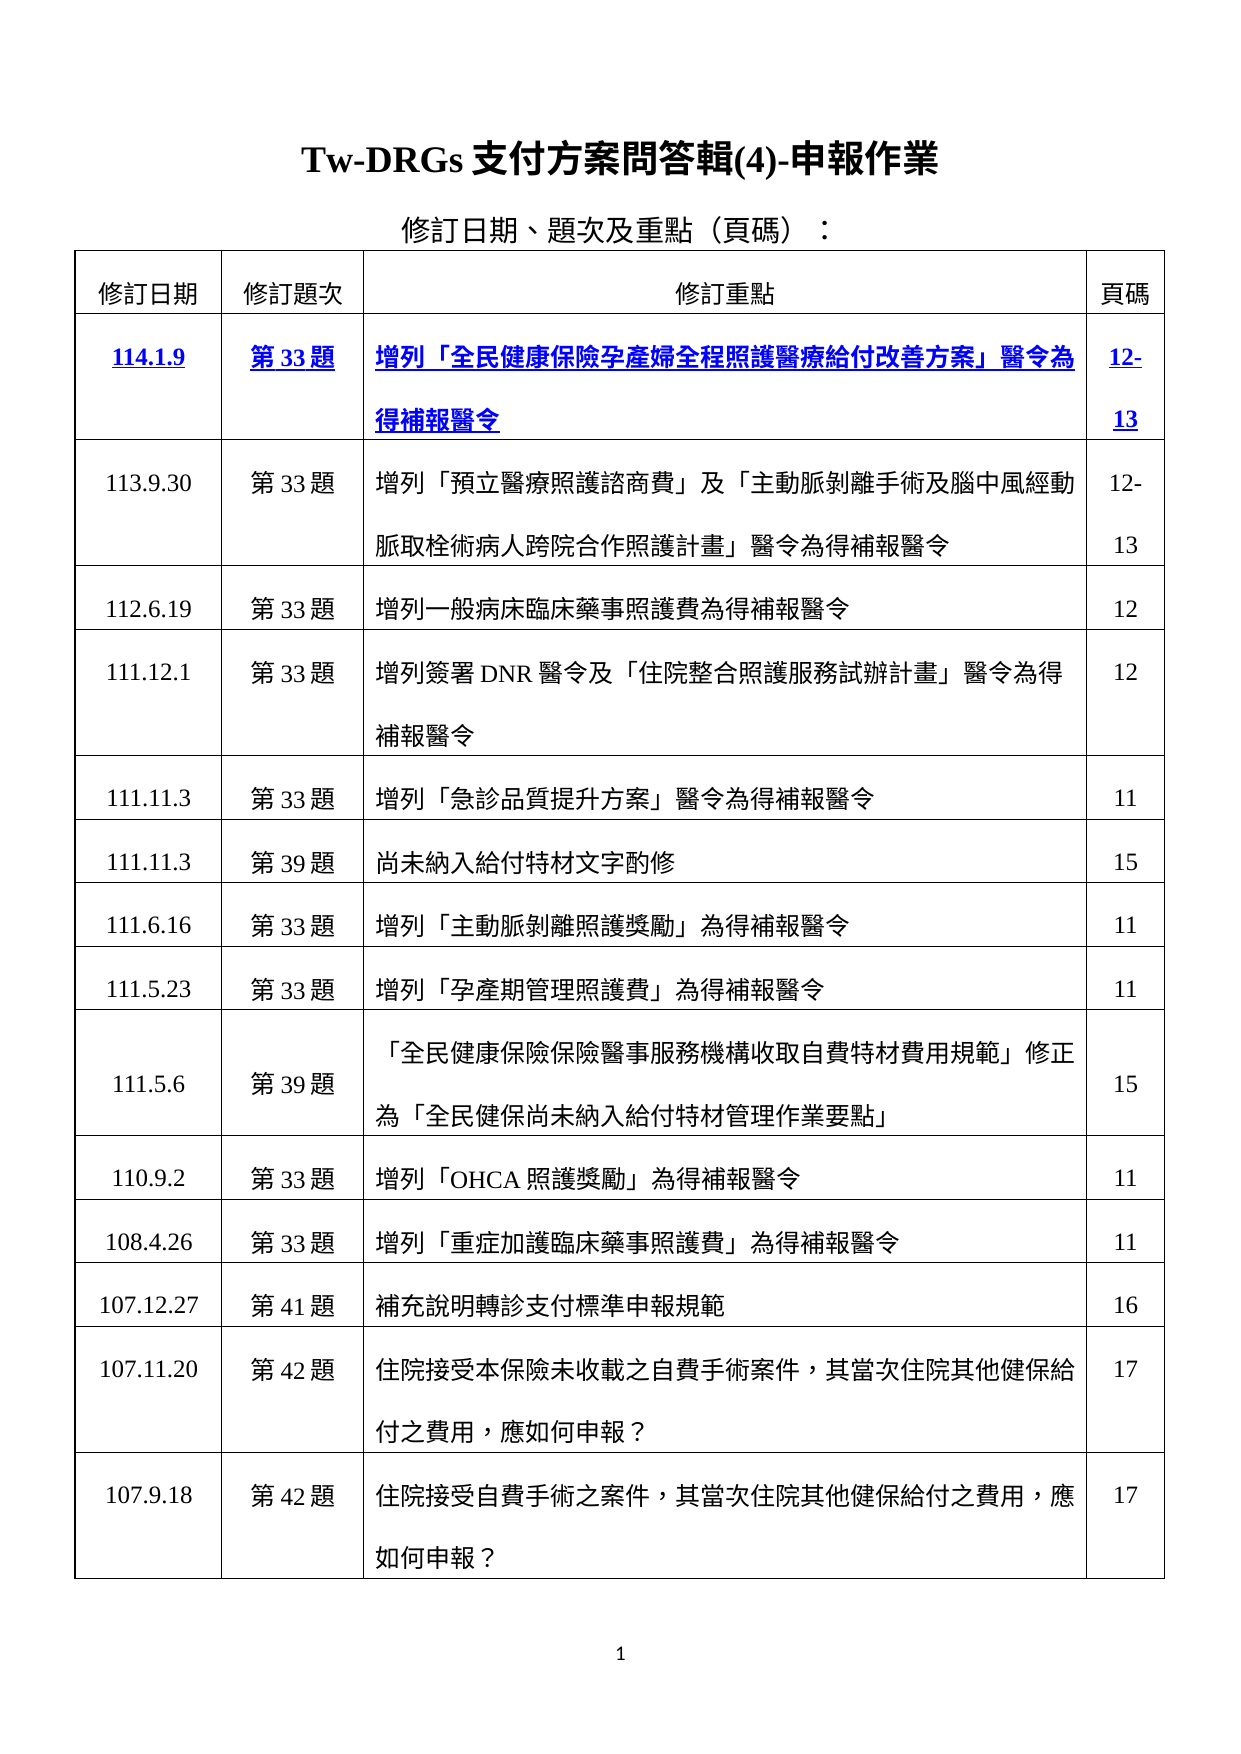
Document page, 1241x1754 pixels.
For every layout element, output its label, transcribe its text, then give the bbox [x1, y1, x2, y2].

table_cell 111.11.3 [76, 820, 221, 882]
table_cell 107.11.20 [76, 1327, 221, 1452]
table_cell 住院接受自費手術之案件，其當次住院其他健保給付之費用，應如何申報？ [364, 1453, 1086, 1578]
table_cell 107.12.27 [76, 1263, 221, 1326]
table_cell 增列一般病床臨床藥事照護費為得補報醫令 [364, 566, 1086, 629]
table_cell 「全民健康保險保險醫事服務機構收取自費特材費用規範」修正為「全民健保尚未納入給付特材管理作業要點」 [364, 1010, 1086, 1135]
table_cell 第33題 [222, 566, 363, 629]
table_cell 第33題 [222, 947, 363, 1009]
table_cell 17 [1087, 1327, 1164, 1452]
table_cell 第33題 [222, 314, 363, 439]
table_cell 第39題 [222, 820, 363, 882]
table_cell 增列簽署DNR醫令及「住院整合照護服務試辦計畫」醫令為得補報醫令 [364, 630, 1086, 755]
table_header 修訂日期 [76, 251, 221, 313]
table_header 修訂重點 [364, 251, 1086, 313]
table_cell 尚未納入給付特材文字酌修 [364, 820, 1086, 882]
table_cell 第42題 [222, 1453, 363, 1578]
table_cell 第33題 [222, 630, 363, 755]
table_cell 111.6.16 [76, 883, 221, 946]
table_cell 增列「孕產期管理照護費」為得補報醫令 [364, 947, 1086, 1009]
table_cell 11 [1087, 947, 1164, 1009]
table_cell 12 [1087, 630, 1164, 755]
table_cell 107.9.18 [76, 1453, 221, 1578]
table_header 修訂題次 [222, 251, 363, 313]
table_cell 第33題 [222, 440, 363, 565]
table_cell 110.9.2 [76, 1136, 221, 1199]
text Tw-DRGs支付方案問答輯(4)-申報作業 [75, 114, 1165, 177]
table_cell 增列「主動脈剝離照護獎勵」為得補報醫令 [364, 883, 1086, 946]
table_cell 第33題 [222, 756, 363, 818]
table_cell 11 [1087, 756, 1164, 818]
table_cell 111.5.23 [76, 947, 221, 1009]
table_cell 12 [1087, 566, 1164, 629]
table_cell 增列「急診品質提升方案」醫令為得補報醫令 [364, 756, 1086, 818]
table_cell 12-13 [1087, 440, 1164, 565]
table_cell 11 [1087, 1200, 1164, 1262]
table_cell 111.12.1 [76, 630, 221, 755]
table_cell 第41題 [222, 1263, 363, 1326]
table_header 頁碼 [1087, 251, 1164, 313]
table_cell 第33題 [222, 883, 363, 946]
table_cell 111.5.6 [76, 1010, 221, 1135]
table_cell 增列「OHCA照護獎勵」為得補報醫令 [364, 1136, 1086, 1199]
table_cell 增列「預立醫療照護諮商費」及「主動脈剝離手術及腦中風經動脈取栓術病人跨院合作照護計畫」醫令為得補報醫令 [364, 440, 1086, 565]
table_cell 15 [1087, 1010, 1164, 1135]
table_cell 補充說明轉診支付標準申報規範 [364, 1263, 1086, 1326]
table_cell 第33題 [222, 1136, 363, 1199]
table_cell 第39題 [222, 1010, 363, 1135]
table_cell 108.4.26 [76, 1200, 221, 1262]
text 修訂日期、題次及重點（頁碼）： [75, 187, 1165, 250]
table_cell 113.9.30 [76, 440, 221, 565]
table_cell 住院接受本保險未收載之自費手術案件，其當次住院其他健保給付之費用，應如何申報？ [364, 1327, 1086, 1452]
table_cell 第33題 [222, 1200, 363, 1262]
table_cell 112.6.19 [76, 566, 221, 629]
table_cell 12-13 [1087, 314, 1164, 439]
table_cell 11 [1087, 883, 1164, 946]
table_cell 16 [1087, 1263, 1164, 1326]
table_cell 114.1.9 [76, 314, 221, 439]
table_cell 增列「重症加護臨床藥事照護費」為得補報醫令 [364, 1200, 1086, 1262]
table_cell 15 [1087, 820, 1164, 882]
table_cell 17 [1087, 1453, 1164, 1578]
table_cell 第42題 [222, 1327, 363, 1452]
table_cell 增列「全民健康保險孕產婦全程照護醫療給付改善方案」醫令為得補報醫令 [364, 314, 1086, 439]
table_cell 11 [1087, 1136, 1164, 1199]
table_cell 111.11.3 [76, 756, 221, 818]
